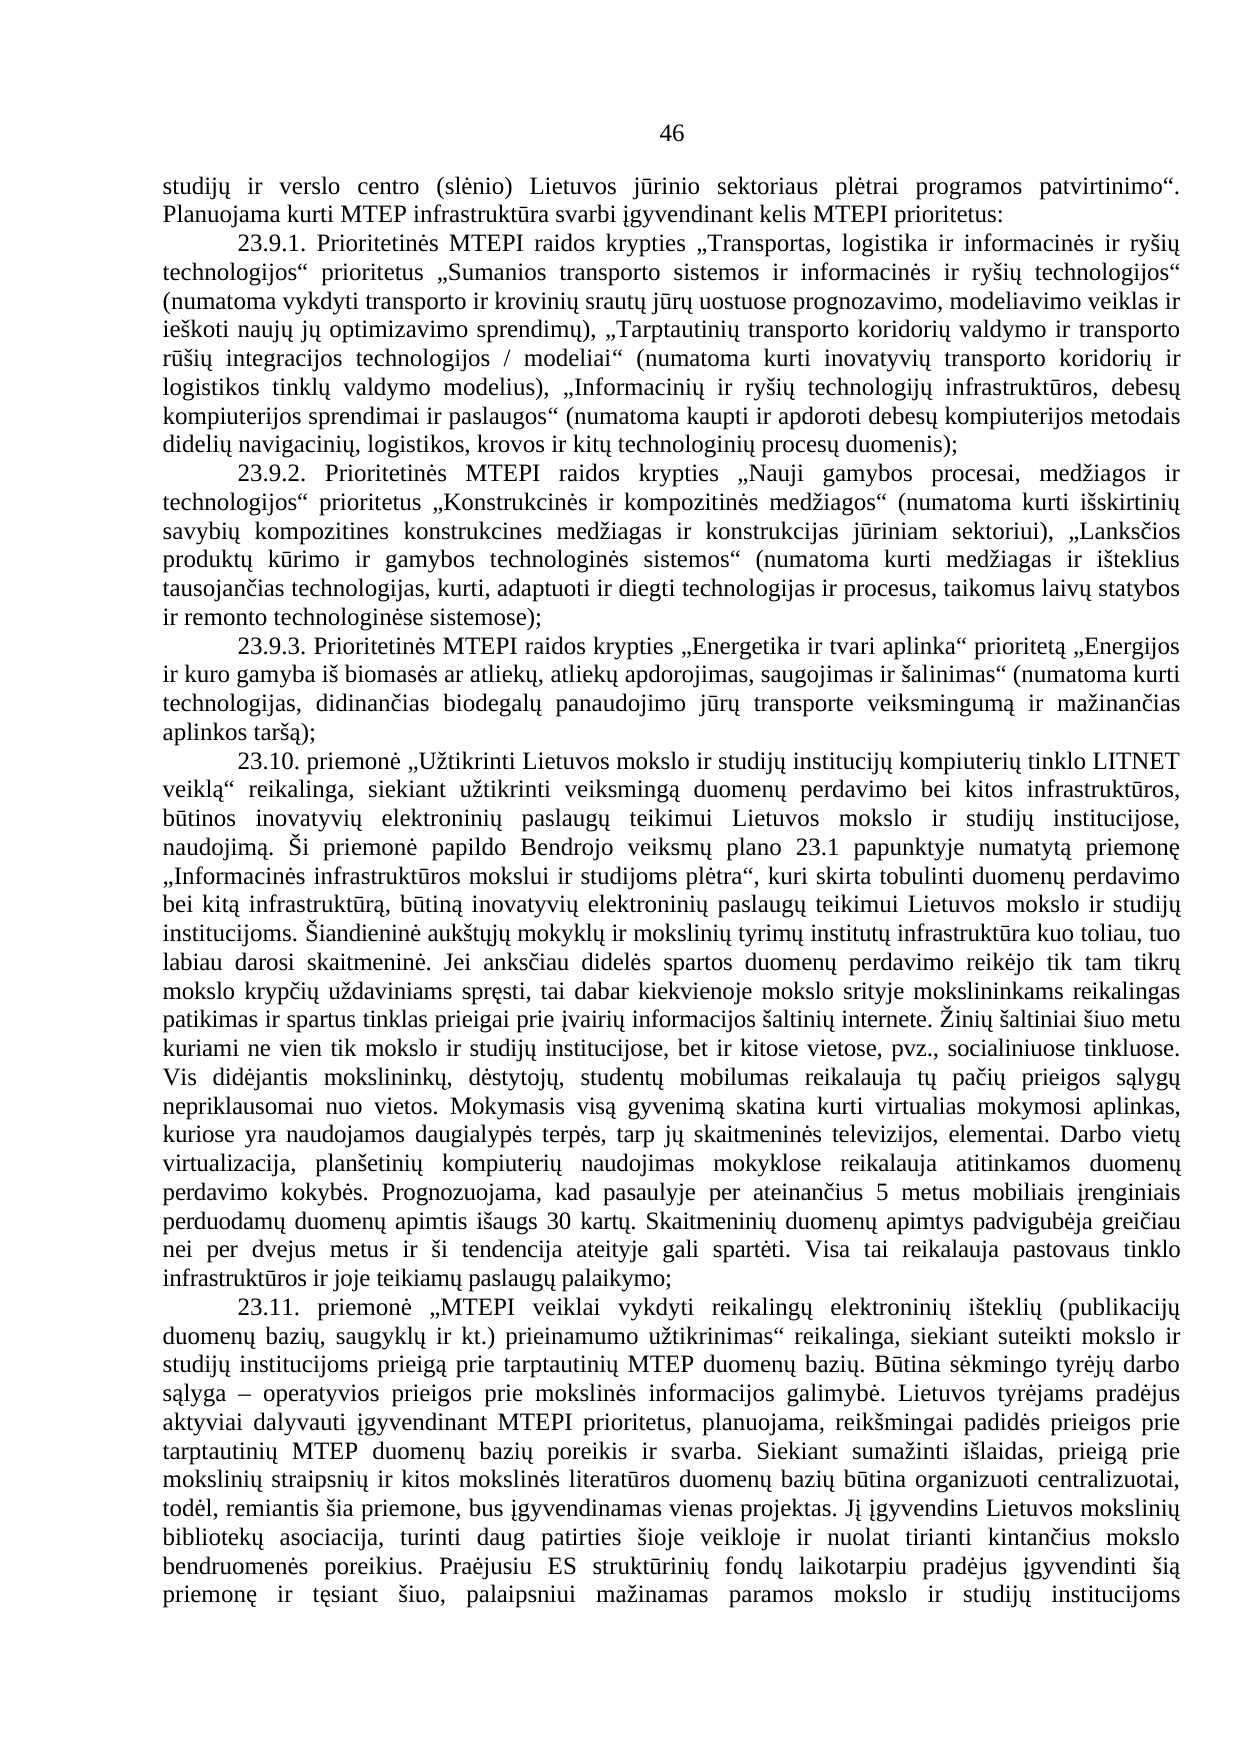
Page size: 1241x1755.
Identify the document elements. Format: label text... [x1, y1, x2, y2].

text studijų ir verslo centro (slėnio) Lietuvos jūrinio sektoriaus plėtrai programos patvirtinimo“. Planuojama kurti MTEP infrastruktūra svarbi įgyvendinant kelis MTEPI prioritetus: [162, 171, 1181, 228]
text 23.10. priemonė „Užtikrinti Lietuvos mokslo ir studijų institucijų kompiuterių tinklo LITNET veiklą“ reikalinga, siekiant užtikrinti veiksmingą duomenų perdavimo bei kitos infrastruktūros, būtinos inovatyvių elektroninių paslaugų teikimui Lietuvos mokslo ir studijų institucijose, naudojimą. Ši priemonė papildo Bendrojo veiksmų plano 23.1 papunktyje numatytą priemonę „Informacinės infrastruktūros mokslui ir studijoms plėtra“, kuri skirta tobulinti duomenų perdavimo bei kitą infrastruktūrą, būtiną inovatyvių elektroninių paslaugų teikimui Lietuvos mokslo ir studijų institucijoms. Šiandieninė aukštųjų mokyklų ir mokslinių tyrimų institutų infrastruktūra kuo toliau, tuo labiau darosi skaitmeninė. Jei anksčiau didelės spartos duomenų perdavimo reikėjo tik tam tikrų mokslo krypčių uždaviniams spręsti, tai dabar kiekvienoje mokslo srityje mokslininkams reikalingas patikimas ir spartus tinklas prieigai prie įvairių informacijos šaltinių internete. Žinių šaltiniai šiuo metu kuriami ne vien tik mokslo ir studijų institucijose, bet ir kitose vietose, pvz., socialiniuose tinkluose. Vis didėjantis mokslininkų, dėstytojų, studentų mobilumas reikalauja tų pačių prieigos sąlygų nepriklausomai nuo vietos. Mokymasis visą gyvenimą skatina kurti virtualias mokymosi aplinkas, kuriose yra naudojamos daugialypės terpės, tarp jų skaitmeninės televizijos, elementai. Darbo vietų virtualizacija, planšetinių kompiuterių naudojimas mokyklose reikalauja atitinkamos duomenų perdavimo kokybės. Prognozuojama, kad pasaulyje per ateinančius 5 metus mobiliais įrenginiais perduodamų duomenų apimtis išaugs 30 kartų. Skaitmeninių duomenų apimtys padvigubėja greičiau nei per dvejus metus ir ši tendencija ateityje gali spartėti. Visa tai reikalauja pastovaus tinklo infrastruktūros ir joje teikiamų paslaugų palaikymo; [162, 746, 1181, 1292]
text 23.9.1. Prioritetinės MTEPI raidos krypties „Transportas, logistika ir informacinės ir ryšių technologijos“ prioritetus „Sumanios transporto sistemos ir informacinės ir ryšių technologijos“ (numatoma vykdyti transporto ir krovinių srautų jūrų uostuose prognozavimo, modeliavimo veiklas ir ieškoti naujų jų optimizavimo sprendimų), „Tarptautinių transporto koridorių valdymo ir transporto rūšių integracijos technologijos / modeliai“ (numatoma kurti inovatyvių transporto koridorių ir logistikos tinklų valdymo modelius), „Informacinių ir ryšių technologijų infrastruktūros, debesų kompiuterijos sprendimai ir paslaugos“ (numatoma kaupti ir apdoroti debesų kompiuterijos metodais didelių navigacinių, logistikos, krovos ir kitų technologinių procesų duomenis); [162, 228, 1181, 458]
text 23.11. priemonė „MTEPI veiklai vykdyti reikalingų elektroninių išteklių (publikacijų duomenų bazių, saugyklų ir kt.) prieinamumo užtikrinimas“ reikalinga, siekiant suteikti mokslo ir studijų institucijoms prieigą prie tarptautinių MTEP duomenų bazių. Būtina sėkmingo tyrėjų darbo sąlyga – operatyvios prieigos prie mokslinės informacijos galimybė. Lietuvos tyrėjams pradėjus aktyviai dalyvauti įgyvendinant MTEPI prioritetus, planuojama, reikšmingai padidės prieigos prie tarptautinių MTEP duomenų bazių poreikis ir svarba. Siekiant sumažinti išlaidas, prieigą prie mokslinių straipsnių ir kitos mokslinės literatūros duomenų bazių būtina organizuoti centralizuotai, todėl, remiantis šia priemone, bus įgyvendinamas vienas projektas. Jį įgyvendins Lietuvos mokslinių bibliotekų asociacija, turinti daug patirties šioje veikloje ir nuolat tirianti kintančius mokslo bendruomenės poreikius. Praėjusiu ES struktūrinių fondų laikotarpiu pradėjus įgyvendinti šią priemonę ir tęsiant šiuo, palaipsniui mažinamas paramos mokslo ir studijų institucijoms [162, 1292, 1181, 1608]
text 23.9.2. Prioritetinės MTEPI raidos krypties „Nauji gamybos procesai, medžiagos ir technologijos“ prioritetus „Konstrukcinės ir kompozitinės medžiagos“ (numatoma kurti išskirtinių savybių kompozitines konstrukcines medžiagas ir konstrukcijas jūriniam sektoriui), „Lanksčios produktų kūrimo ir gamybos technologinės sistemos“ (numatoma kurti medžiagas ir išteklius tausojančias technologijas, kurti, adaptuoti ir diegti technologijas ir procesus, taikomus laivų statybos ir remonto technologinėse sistemose); [162, 458, 1181, 631]
text 23.9.3. Prioritetinės MTEPI raidos krypties „Energetika ir tvari aplinka“ prioritetą „Energijos ir kuro gamyba iš biomasės ar atliekų, atliekų apdorojimas, saugojimas ir šalinimas“ (numatoma kurti technologijas, didinančias biodegalų panaudojimo jūrų transporte veiksmingumą ir mažinančias aplinkos taršą); [162, 631, 1181, 746]
